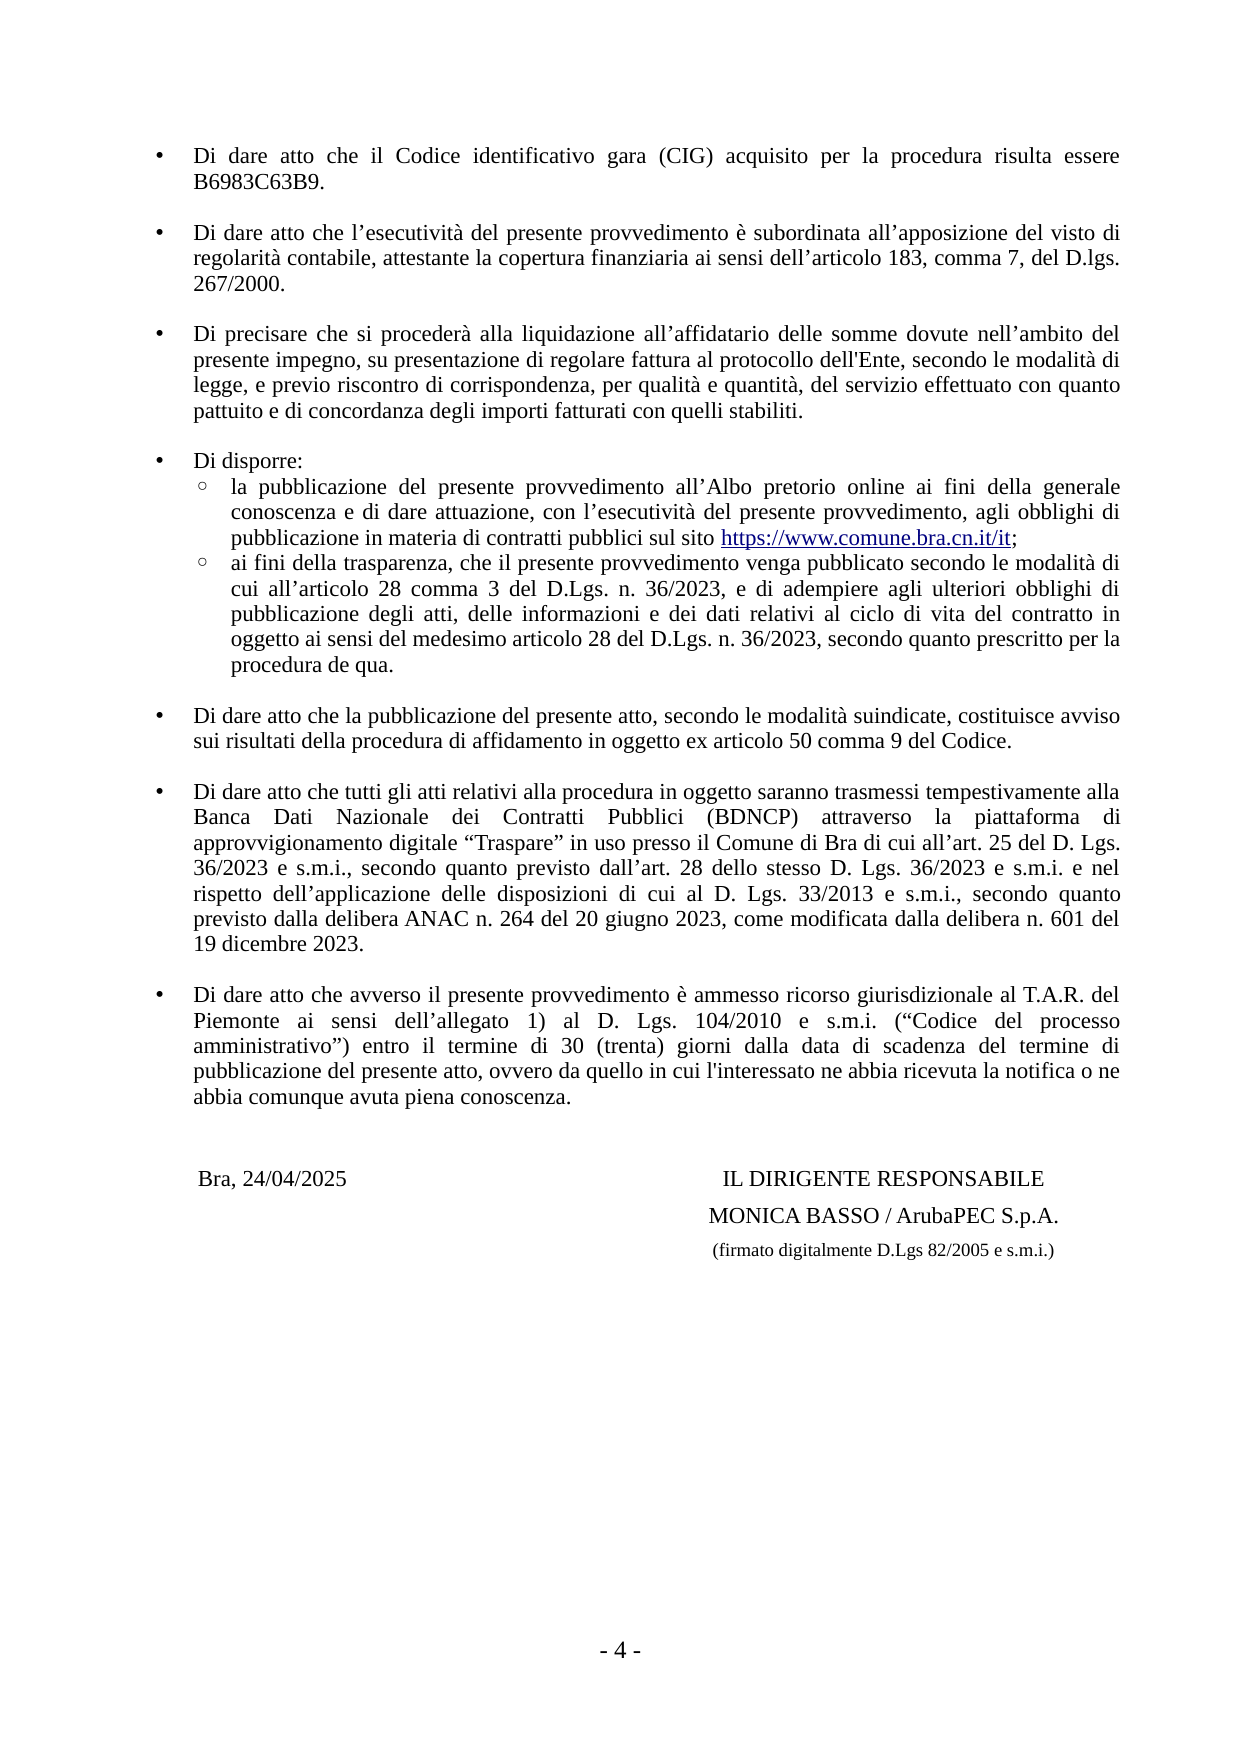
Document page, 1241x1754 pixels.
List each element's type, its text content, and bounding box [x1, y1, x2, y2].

table_cell [118, 1197, 632, 1234]
table_header Bra, 24/04/2025 [118, 1160, 632, 1197]
list Di dare atto che il Codice identificativo gara (CIG) acquisito per la procedura risulta essere B6983C63B9. [156, 143, 1122, 194]
list Di dare atto che la pubblicazione del presente atto, secondo le modalità suindicate, costituisce avviso sui risultati della procedura di affidamento in oggetto ex articolo 50 comma 9 del Codice. [156, 703, 1122, 753]
list Di disporre: [156, 448, 1122, 474]
table_cell MONICA BASSO / ArubaPEC S.p.A. [632, 1197, 1135, 1234]
list Di dare atto che tutti gli atti relativi alla procedura in oggetto saranno trasmessi tempestivamente alla Banca Dati Nazionale dei Contratti Pubblici (BDNCP) attraverso la piattaforma di approvvigionamento digitale “Traspare” in uso presso il Comune di Bra di cui all’art. 25 del D. Lgs. 36/2023 e s.m.i., secondo quanto previsto dall’art. 28 dello stesso D. Lgs. 36/2023 e s.m.i. e nel rispetto dell’applicazione delle disposizioni di cui al D. Lgs. 33/2013 e s.m.i., secondo quanto previsto dalla delibera ANAC n. 264 del 20 giugno 2023, come modificata dalla delibera n. 601 del 19 dicembre 2023. [156, 779, 1122, 957]
list ai fini della trasparenza, che il presente provvedimento venga pubblicato secondo le modalità di cui all’articolo 28 comma 3 del D.Lgs. n. 36/2023, e di adempiere agli ulteriori obblighi di pubblicazione degli atti, delle informazioni e dei dati relativi al ciclo di vita del contratto in oggetto ai sensi del medesimo articolo 28 del D.Lgs. n. 36/2023, secondo quanto prescritto per la procedura de qua. [193, 550, 1122, 677]
table_cell (firmato digitalmente D.Lgs 82/2005 e s.m.i.) [632, 1234, 1135, 1271]
list Di dare atto che avverso il presente provvedimento è ammesso ricorso giurisdizionale al T.A.R. del Piemonte ai sensi dell’allegato 1) al D. Lgs. 104/2010 e s.m.i. (“Codice del processo amministrativo”) entro il termine di 30 (trenta) giorni dalla data di scadenza del termine di pubblicazione del presente atto, ovvero da quello in cui l'interessato ne abbia ricevuta la notifica o ne abbia comunque avuta piena conoscenza. [156, 982, 1122, 1109]
list la pubblicazione del presente provvedimento all’Albo pretorio online ai fini della generale conoscenza e di dare attuazione, con l’esecutività del presente provvedimento, agli obblighi di pubblicazione in materia di contratti pubblici sul sito https://www.comune.bra.cn.it/it; [193, 474, 1122, 550]
list Di dare atto che l’esecutività del presente provvedimento è subordinata all’apposizione del visto di regolarità contabile, attestante la copertura finanziaria ai sensi dell’articolo 183, comma 7, del D.lgs. 267/2000. [156, 220, 1122, 296]
table_header IL DIRIGENTE RESPONSABILE [632, 1160, 1135, 1197]
table_cell [118, 1234, 632, 1271]
list Di precisare che si procederà alla liquidazione all’affidatario delle somme dovute nell’ambito del presente impegno, su presentazione di regolare fattura al protocollo dell'Ente, secondo le modalità di legge, e previo riscontro di corrispondenza, per qualità e quantità, del servizio effettuato con quanto pattuito e di concordanza degli importi fatturati con quelli stabiliti. [156, 321, 1122, 423]
